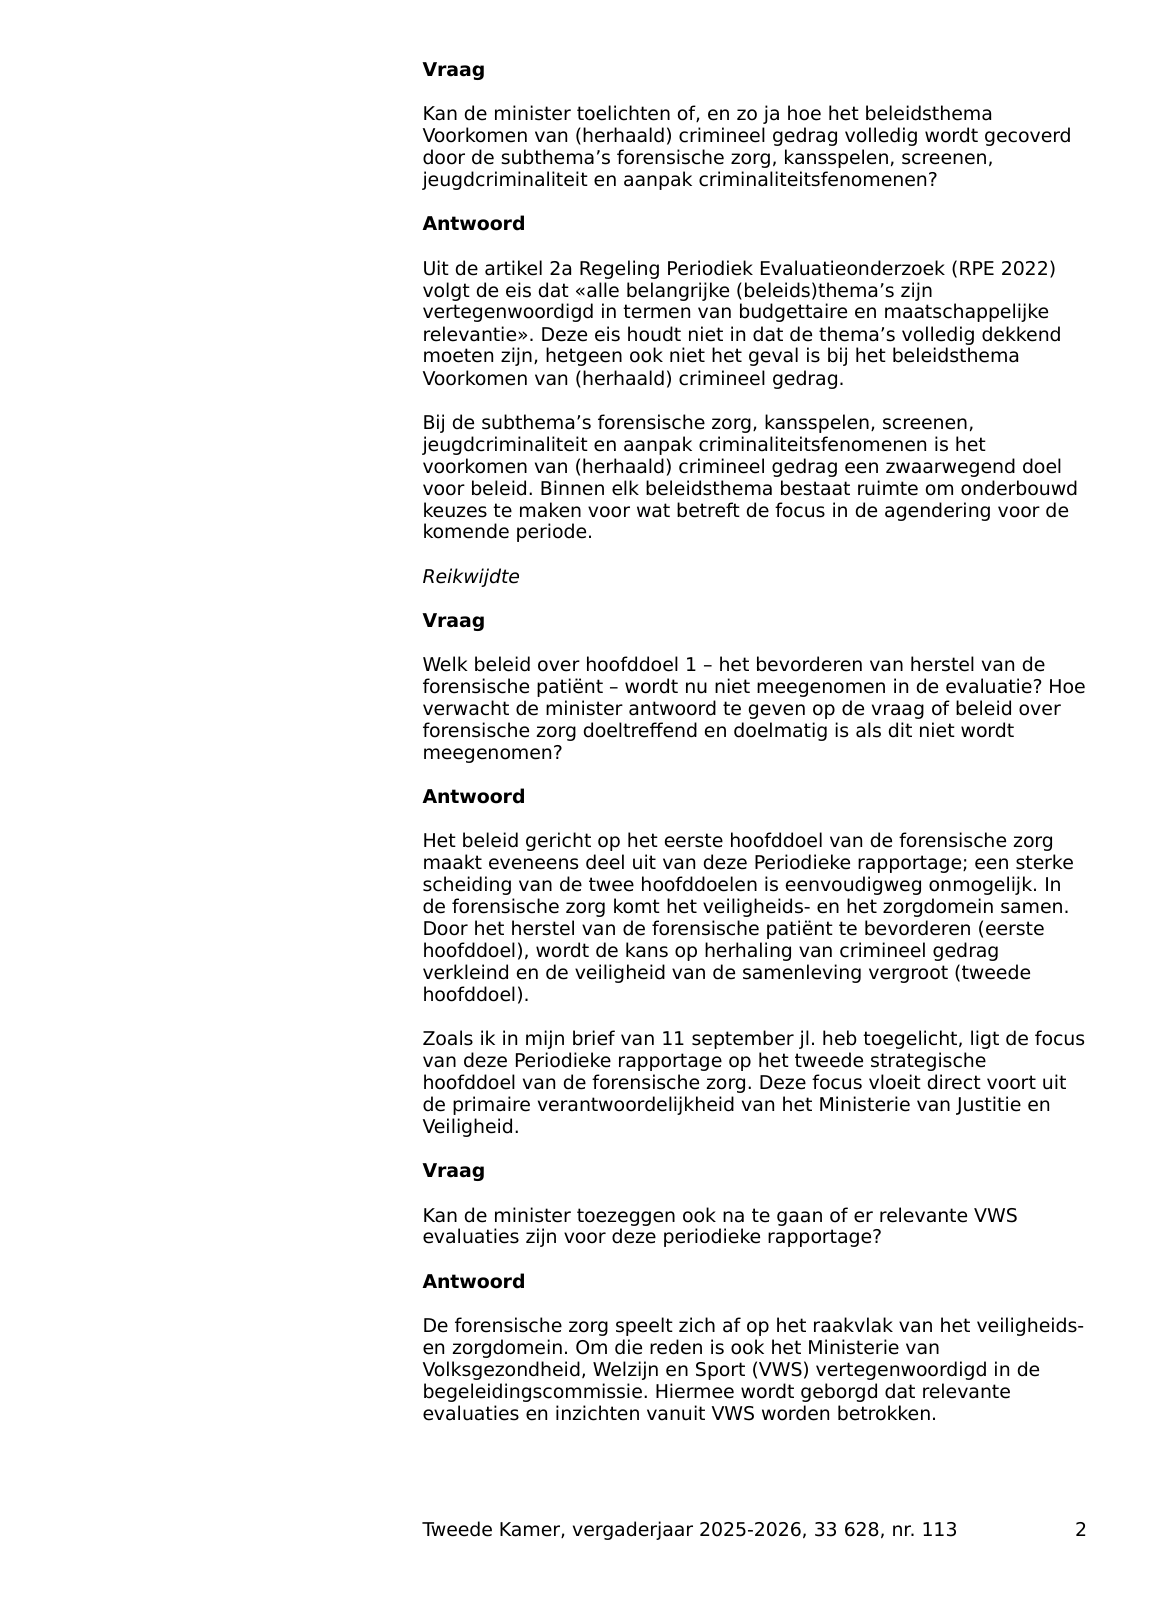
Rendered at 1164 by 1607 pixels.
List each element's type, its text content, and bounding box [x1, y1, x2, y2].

text Uit de artikel 2a Regeling Periodiek Evaluatieonderzoek (RPE 2022) volgt de eis dat «alle belangrijke (beleids)thema’s zijn vertegenwoordigd in termen van budgettaire en maatschappelijke relevantie». Deze eis houdt niet in dat de thema’s volledig dekkend moeten zijn, hetgeen ook niet het geval is bij het beleidsthema Voorkomen van (herhaald) crimineel gedrag. [422, 257, 1087, 389]
text Zoals ik in mijn brief van 11 september jl. heb toegelicht, ligt de focus van deze Periodieke rapportage op het tweede strategische hoofddoel van de forensische zorg. Deze focus vloeit direct voort uit de primaire verantwoordelijkheid van het Ministerie van Justitie en Veiligheid. [422, 1028, 1087, 1138]
subtitle Antwoord [422, 1271, 1087, 1293]
text Het beleid gericht op het eerste hoofddoel van de forensische zorg maakt eveneens deel uit van deze Periodieke rapportage; een sterke scheiding van de twee hoofddoelen is eenvoudigweg onmogelijk. In de forensische zorg komt het veiligheids- en het zorgdomein samen. Door het herstel van de forensische patiënt te bevorderen (eerste hoofddoel), wordt de kans op herhaling van crimineel gedrag verkleind en de veiligheid van de samenleving vergroot (tweede hoofddoel). [422, 830, 1087, 1006]
subtitle Antwoord [422, 213, 1087, 235]
text Bij de subthema’s forensische zorg, kansspelen, screenen, jeugdcriminaliteit en aanpak criminaliteitsfenomenen is het voorkomen van (herhaald) crimineel gedrag een zwaarwegend doel voor beleid. Binnen elk beleidsthema bestaat ruimte om onderbouwd keuzes te maken voor wat betreft de focus in de agendering voor de komende periode. [422, 412, 1087, 543]
subtitle Vraag [422, 1160, 1087, 1182]
text Kan de minister toezeggen ook na te gaan of er relevante VWS evaluaties zijn voor deze periodieke rapportage? [422, 1204, 1087, 1248]
text Kan de minister toelichten of, en zo ja hoe het beleidsthema Voorkomen van (herhaald) crimineel gedrag volledig wordt gecoverd door de subthema’s forensische zorg, kansspelen, screenen, jeugdcriminaliteit en aanpak criminaliteitsfenomenen? [422, 103, 1087, 191]
subtitle Vraag [422, 610, 1087, 632]
text De forensische zorg speelt zich af op het raakvlak van het veiligheids- en zorgdomein. Om die reden is ook het Ministerie van Volksgezondheid, Welzijn en Sport (VWS) vertegenwoordigd in de begeleidingscommissie. Hiermee wordt geborgd dat relevante evaluaties en inzichten vanuit VWS worden betrokken. [422, 1315, 1087, 1425]
subtitle Antwoord [422, 786, 1087, 808]
subtitle Reikwijdte [422, 566, 1087, 588]
text Welk beleid over hoofddoel 1 – het bevorderen van herstel van de forensische patiënt – wordt nu niet meegenomen in de evaluatie? Hoe verwacht de minister antwoord te geven op de vraag of beleid over forensische zorg doeltreffend en doelmatig is als dit niet wordt meegenomen? [422, 654, 1087, 764]
subtitle Vraag [422, 59, 1087, 81]
